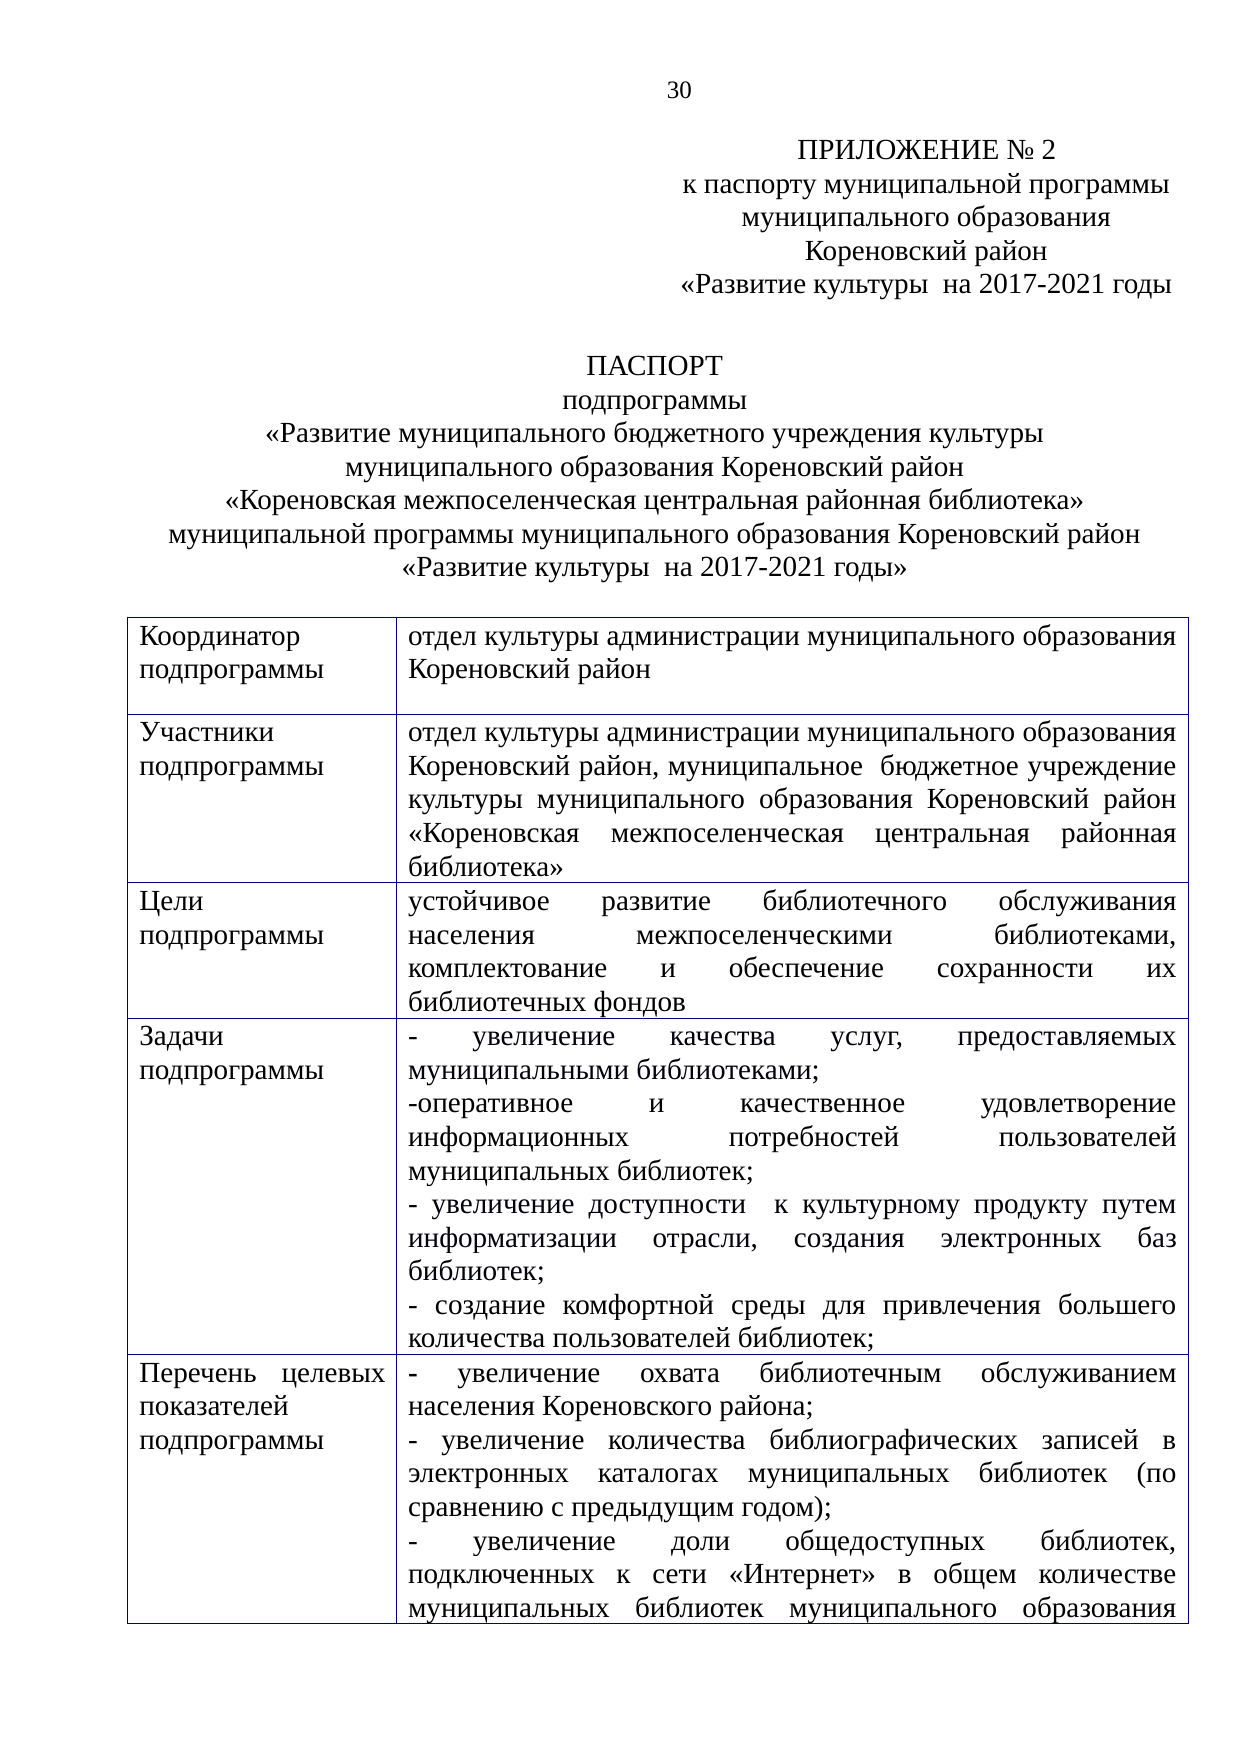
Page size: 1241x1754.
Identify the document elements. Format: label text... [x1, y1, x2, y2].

table_cell Координатор подпрограммы [385, 618, 396, 713]
table_cell Участники подпрограммы [128, 715, 396, 882]
table_cell Задачи подпрограммы [128, 1019, 396, 1354]
table_cell отдел культуры администрации муниципального образования Кореновский район [397, 618, 1188, 713]
text муниципального образования [620, 199, 1181, 233]
text к паспорту муниципальной программы [620, 166, 1181, 199]
text «Развитие культуры на 2017-2021 годы [620, 267, 1181, 300]
text ПРИЛОЖЕНИЕ № 2 [177, 132, 1181, 166]
table_cell Координатор подпрограммы [128, 618, 139, 713]
table_header ПАСПОРТ подпрограммы «Развитие муниципального бюджетного учреждения культуры муниципального образования Кореновский район «Кореновская межпоселенческая центральная районная библиотека» муниципальной программы муниципального образования Кореновский район «Развитие культуры на 2017-2021 годы» [128, 583, 1181, 617]
table_header [1181, 348, 1185, 617]
table_cell Цели подпрограммы [128, 883, 396, 1017]
text Кореновский район [620, 233, 1181, 267]
table_cell Перечень целевых показателей подпрограммы [128, 1355, 396, 1623]
